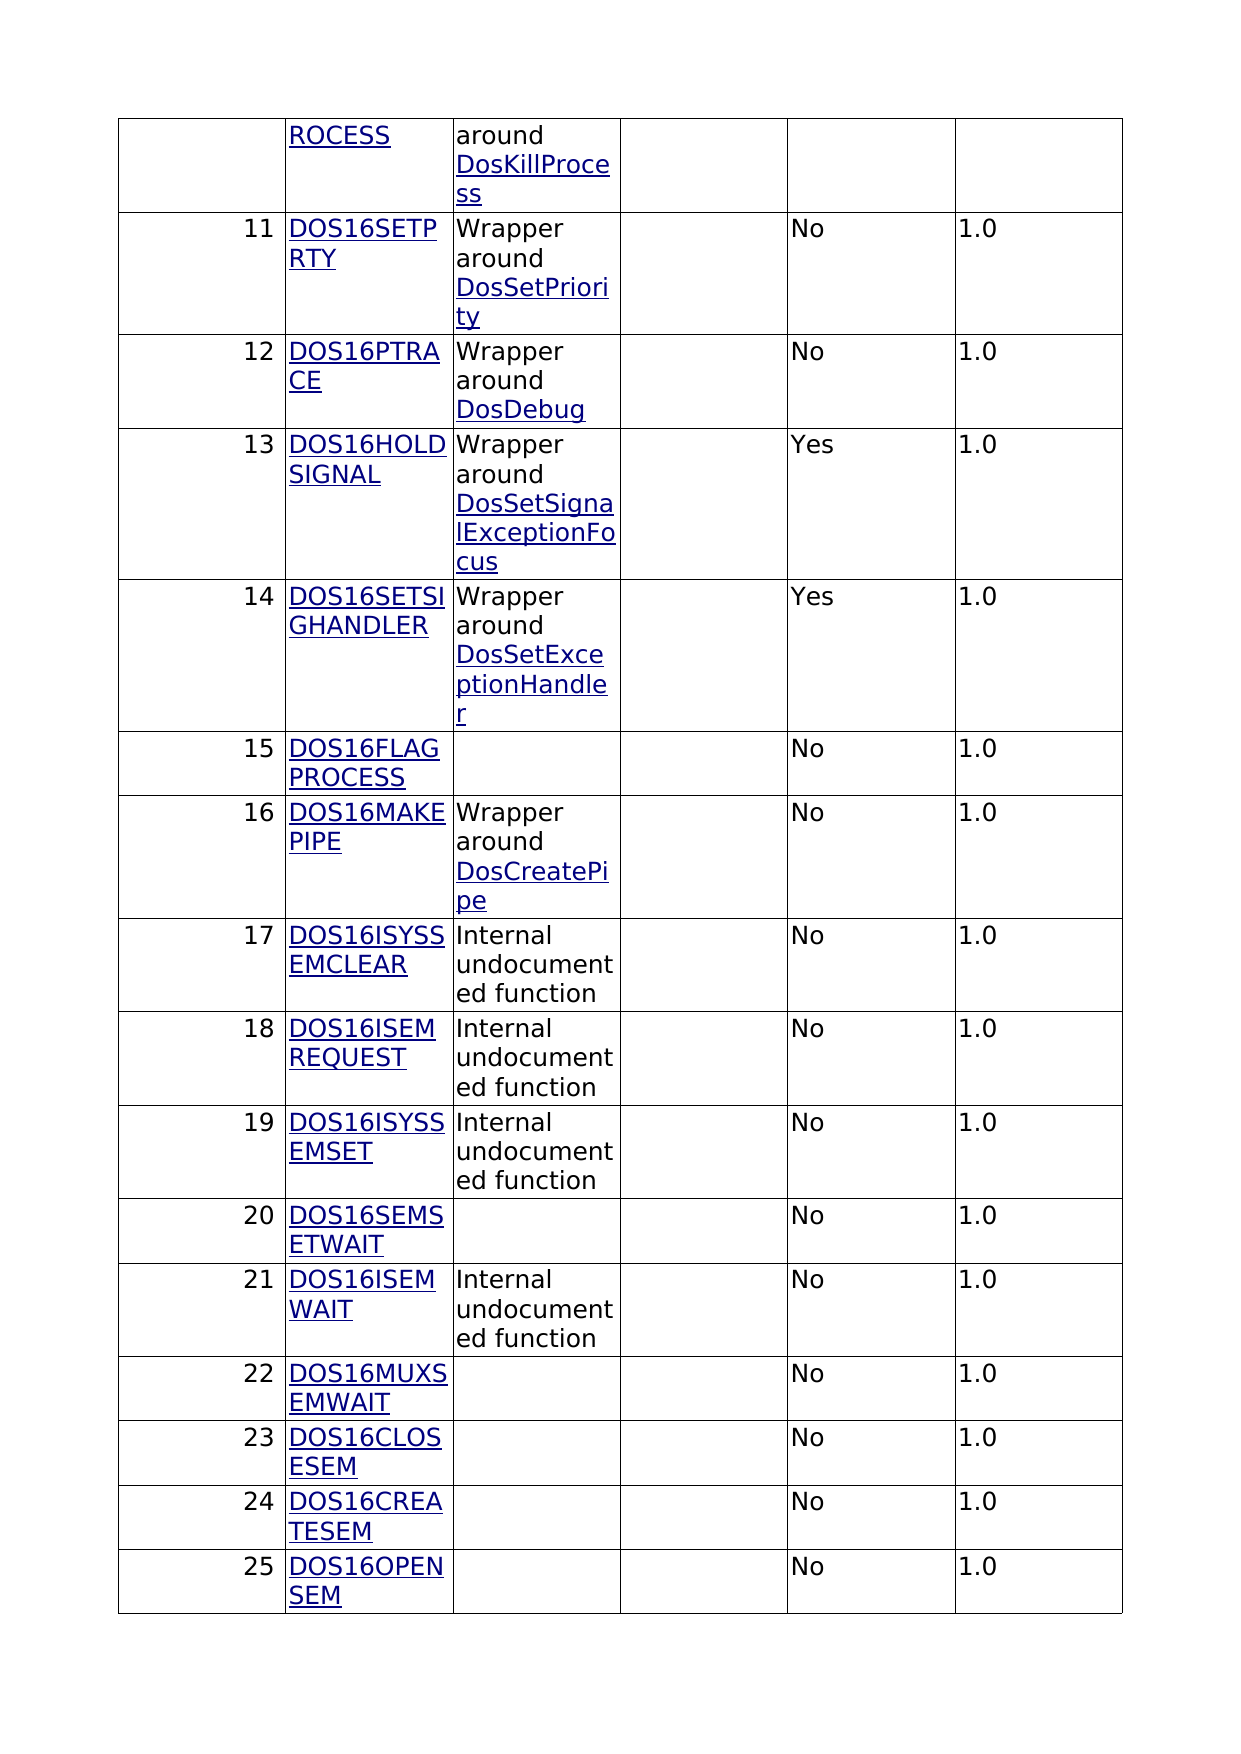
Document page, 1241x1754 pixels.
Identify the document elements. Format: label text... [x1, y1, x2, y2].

table_cell Wrapper around DosSetSignalExceptionFocus [454, 429, 620, 579]
table_cell 1.0 [956, 335, 1122, 428]
table_cell No [788, 1264, 955, 1356]
table_cell [621, 919, 787, 1011]
table_cell No [788, 732, 955, 795]
table_cell 1.0 [956, 1550, 1122, 1613]
table_cell [454, 1486, 620, 1549]
table_cell 21 [119, 1264, 285, 1356]
table_cell 1.0 [956, 1106, 1122, 1198]
table_cell DOS16CLOSESEM [286, 1421, 453, 1484]
table_cell No [788, 1012, 955, 1105]
table_cell 1.0 [956, 1486, 1122, 1549]
table_cell [621, 429, 787, 579]
table_cell DOS16ISYSSEMCLEAR [286, 919, 453, 1011]
table_cell No [788, 919, 955, 1011]
table_cell [621, 1199, 787, 1263]
table_cell No [788, 1106, 955, 1198]
table_cell 14 [119, 580, 285, 731]
table_cell Internal undocumented function [454, 919, 620, 1011]
table_cell DOS16SETPRTY [286, 213, 453, 334]
table_cell [621, 119, 787, 212]
table_cell 1.0 [956, 1264, 1122, 1356]
table_cell Wrapper around DosSetPriority [454, 213, 620, 334]
table_cell 1.0 [956, 1421, 1122, 1484]
table_cell DOS16ISEMWAIT [286, 1264, 453, 1356]
table_cell 18 [119, 1012, 285, 1105]
table_cell 1.0 [956, 1012, 1122, 1105]
table_cell 20 [119, 1199, 285, 1263]
table_cell around DosKillProcess [454, 119, 620, 212]
table_cell 11 [119, 213, 285, 334]
table_cell 1.0 [956, 580, 1122, 731]
table_cell DOS16CREATESEM [286, 1486, 453, 1549]
table_cell 1.0 [956, 1199, 1122, 1263]
table_cell No [788, 213, 955, 334]
table_cell No [788, 335, 955, 428]
table_cell Internal undocumented function [454, 1264, 620, 1356]
table_cell 1.0 [956, 796, 1122, 918]
table_cell DOS16PTRACE [286, 335, 453, 428]
table_cell 22 [119, 1357, 285, 1420]
table_cell 16 [119, 796, 285, 918]
table_cell Internal undocumented function [454, 1012, 620, 1105]
table_cell No [788, 796, 955, 918]
table_cell DOS16ISEMREQUEST [286, 1012, 453, 1105]
table_cell [621, 580, 787, 731]
table_cell DOS16OPENSEM [286, 1550, 453, 1613]
table_cell [454, 1199, 620, 1263]
table_cell [621, 1550, 787, 1613]
table_cell 19 [119, 1106, 285, 1198]
table_cell [621, 1357, 787, 1420]
table_cell [788, 119, 955, 212]
table_cell 23 [119, 1421, 285, 1484]
table_cell Wrapper around DosCreatePipe [454, 796, 620, 918]
table_cell DOS16ISYSSEMSET [286, 1106, 453, 1198]
table_cell [454, 1357, 620, 1420]
table_cell No [788, 1357, 955, 1420]
table_cell 25 [119, 1550, 285, 1613]
table_cell ROCESS [286, 119, 453, 212]
table_cell [454, 1421, 620, 1484]
table_cell [621, 335, 787, 428]
table_cell No [788, 1486, 955, 1549]
table_cell [621, 732, 787, 795]
table_cell No [788, 1550, 955, 1613]
table_cell 1.0 [956, 919, 1122, 1011]
table_cell No [788, 1421, 955, 1484]
table_cell 15 [119, 732, 285, 795]
table_cell [956, 119, 1122, 212]
table_cell Yes [788, 580, 955, 731]
table_cell [621, 213, 787, 334]
table_cell [621, 1421, 787, 1484]
table_cell [621, 796, 787, 918]
table_cell [621, 1012, 787, 1105]
table_cell DOS16SEMSETWAIT [286, 1199, 453, 1263]
table_cell 1.0 [956, 1357, 1122, 1420]
table_cell Wrapper around DosSetExceptionHandler [454, 580, 620, 731]
table_cell 1.0 [956, 213, 1122, 334]
table_cell 17 [119, 919, 285, 1011]
table_cell Internal undocumented function [454, 1106, 620, 1198]
table_cell Wrapper around DosDebug [454, 335, 620, 428]
table_cell DOS16MAKEPIPE [286, 796, 453, 918]
table_cell No [788, 1199, 955, 1263]
table_cell DOS16FLAGPROCESS [286, 732, 453, 795]
table_cell DOS16MUXSEMWAIT [286, 1357, 453, 1420]
table_cell DOS16SETSIGHANDLER [286, 580, 453, 731]
table_cell DOS16HOLDSIGNAL [286, 429, 453, 579]
table_cell 1.0 [956, 429, 1122, 579]
table_cell [621, 1264, 787, 1356]
table_cell 1.0 [956, 732, 1122, 795]
table_cell [621, 1486, 787, 1549]
table_cell [454, 732, 620, 795]
table_cell [621, 1106, 787, 1198]
table_cell [454, 1550, 620, 1613]
table_cell Yes [788, 429, 955, 579]
table_cell 24 [119, 1486, 285, 1549]
table_cell 12 [119, 335, 285, 428]
table_cell 13 [119, 429, 285, 579]
table_cell [119, 119, 285, 212]
